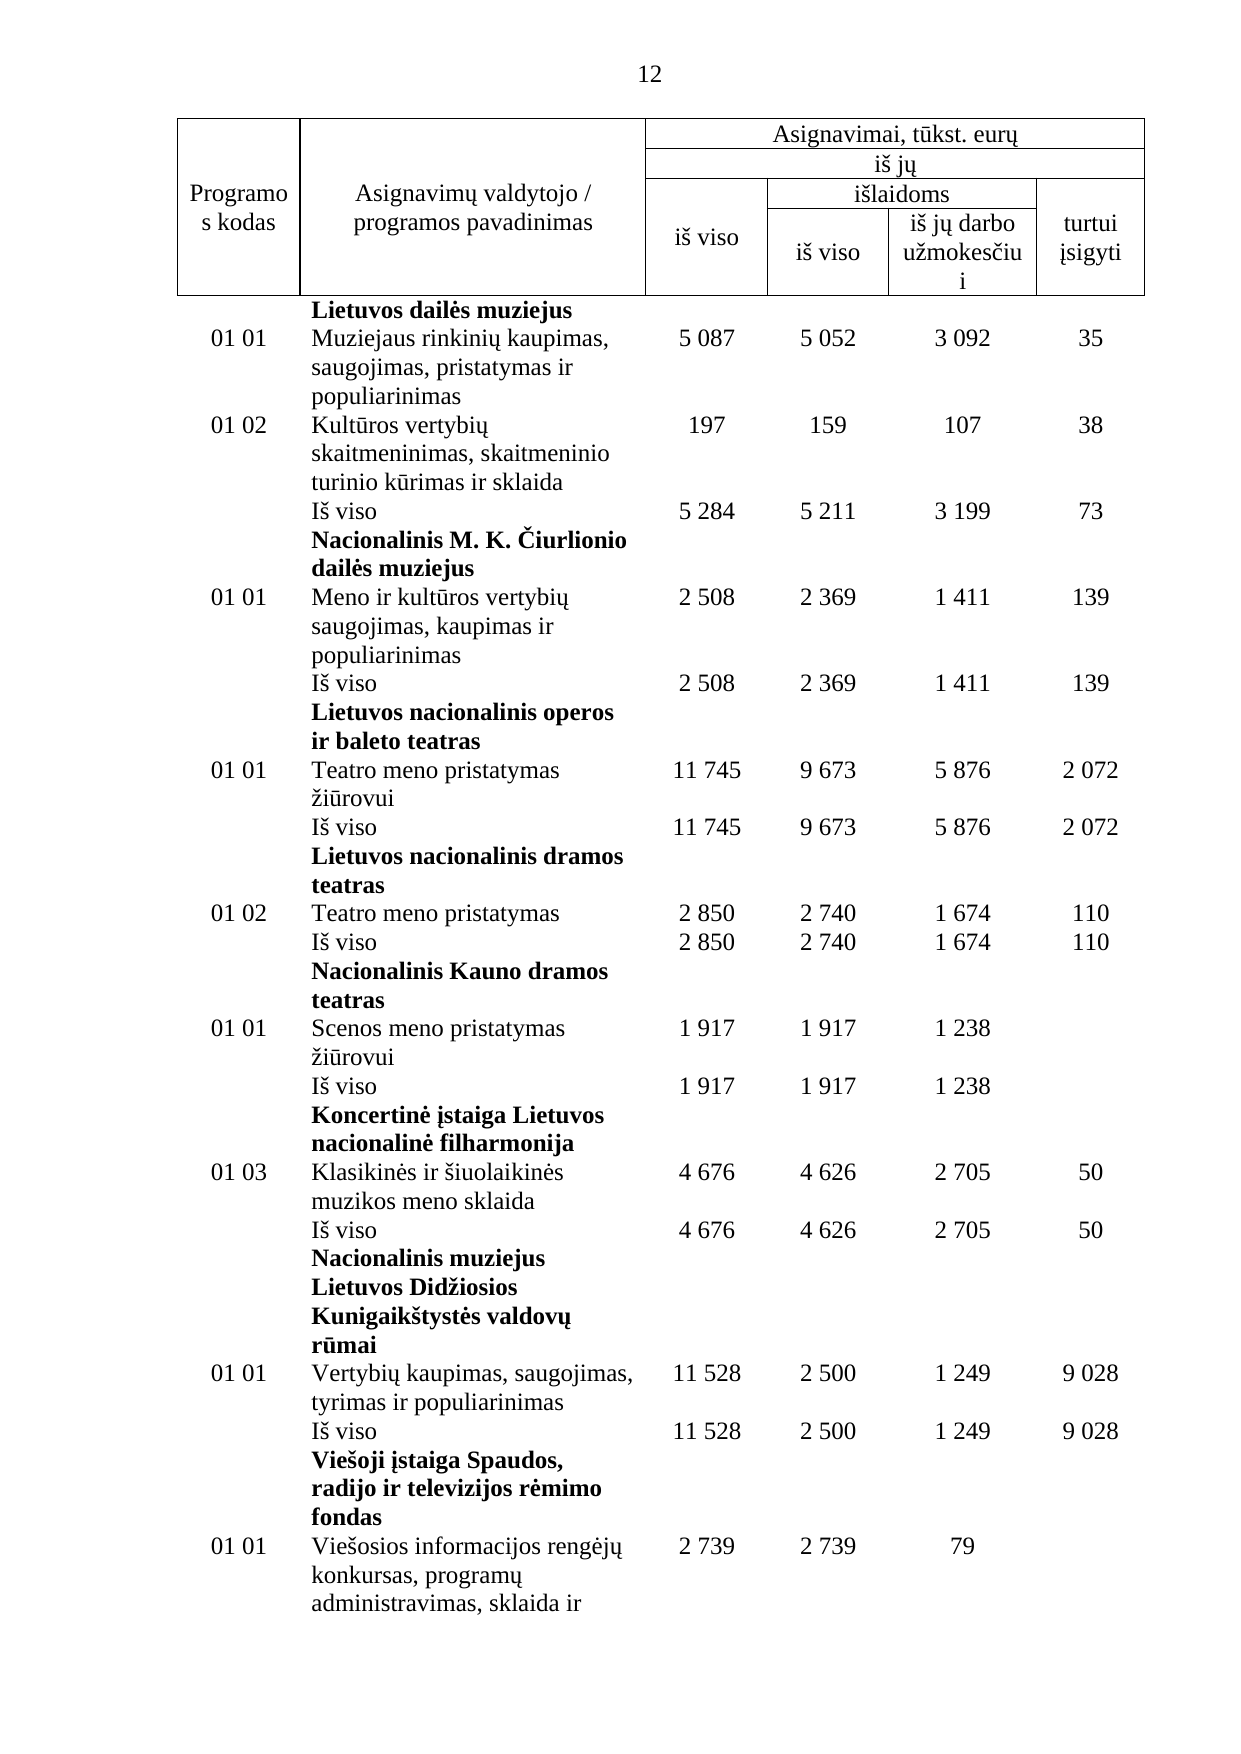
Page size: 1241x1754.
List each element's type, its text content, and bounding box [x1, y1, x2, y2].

table_cell 1 917 [646, 1014, 767, 1071]
table_cell 2 739 [646, 1531, 767, 1617]
table_cell 4 626 [767, 1215, 888, 1243]
table_cell Lietuvos nacionalinis operos ir baleto teatras [300, 697, 646, 755]
table_cell [177, 1215, 300, 1243]
table_cell Koncertinė įstaiga Lietuvos nacionalinė filharmonija [300, 1100, 646, 1157]
table_cell Vertybių kaupimas, saugojimas, tyrimas ir populiarinimas [300, 1359, 646, 1416]
table_cell [646, 296, 767, 323]
table_cell 9 673 [767, 755, 888, 812]
table_cell 01 01 [177, 582, 300, 668]
table_cell 2 508 [646, 582, 767, 668]
table_cell 9 028 [1036, 1416, 1144, 1445]
table_cell [177, 812, 300, 841]
table_cell [646, 697, 767, 755]
table_cell Nacionalinis Kauno dramos teatras [300, 956, 646, 1013]
table_cell 2 072 [1036, 812, 1144, 841]
table_cell 2 508 [646, 669, 767, 697]
table_cell 2 705 [889, 1157, 1036, 1215]
table_cell [177, 697, 300, 755]
table_cell 2 850 [646, 927, 767, 956]
table_cell 2 705 [889, 1215, 1036, 1243]
table_cell 110 [1036, 899, 1144, 927]
table_cell 1 917 [767, 1014, 888, 1071]
table_cell 9 673 [767, 812, 888, 841]
table_cell 1 249 [889, 1359, 1036, 1416]
table_cell Viešoji įstaiga Spaudos, radijo ir televizijos rėmimo fondas [300, 1445, 646, 1531]
table_cell [1036, 1244, 1144, 1358]
table_cell [767, 1244, 888, 1358]
table_cell [646, 1445, 767, 1531]
table_cell 2 739 [767, 1531, 888, 1617]
table_cell Iš viso [300, 496, 646, 525]
table_cell 5 284 [646, 496, 767, 525]
table_header Asignavimų valdytojo / programos pavadinimas [301, 119, 645, 295]
table_cell 1 238 [889, 1014, 1036, 1071]
table_cell Lietuvos dailės muziejus [300, 296, 646, 323]
table_cell [646, 956, 767, 1013]
table_cell 1 674 [889, 927, 1036, 956]
table_cell 3 092 [889, 324, 1036, 410]
table_cell [1036, 1100, 1144, 1157]
table_cell 4 676 [646, 1215, 767, 1243]
table_cell 01 01 [177, 1359, 300, 1416]
table_cell Viešosios informacijos rengėjų konkursas, programų administravimas, sklaida ir [300, 1531, 646, 1617]
table_header Asignavimai, tūkst. eurų [646, 119, 1144, 148]
table_cell iš viso [768, 209, 888, 295]
table_cell 5 876 [889, 812, 1036, 841]
table_cell 2 850 [646, 899, 767, 927]
table_cell [1036, 1014, 1144, 1071]
table_cell 01 02 [177, 899, 300, 927]
table_cell [889, 296, 1036, 323]
table_cell [1036, 1445, 1144, 1531]
table_cell [1036, 841, 1144, 898]
table_cell [177, 841, 300, 898]
table_cell 11 528 [646, 1416, 767, 1445]
table_cell [767, 956, 888, 1013]
table_cell Iš viso [300, 1215, 646, 1243]
table_cell 139 [1036, 582, 1144, 668]
table_cell 01 01 [177, 324, 300, 410]
table_cell 01 01 [177, 1531, 300, 1617]
table_cell [1036, 525, 1144, 582]
table_cell [177, 927, 300, 956]
table_cell [177, 1445, 300, 1531]
table_cell [646, 525, 767, 582]
table_cell [1036, 1531, 1144, 1617]
table_cell 2 740 [767, 899, 888, 927]
table_cell [177, 296, 300, 323]
table_cell 38 [1036, 410, 1144, 496]
table_cell [646, 1100, 767, 1157]
table_cell Klasikinės ir šiuolaikinės muzikos meno sklaida [300, 1157, 646, 1215]
table_cell [1036, 956, 1144, 1013]
table_cell Lietuvos nacionalinis dramos teatras [300, 841, 646, 898]
table_cell 2 369 [767, 582, 888, 668]
table_cell 2 072 [1036, 755, 1144, 812]
table_cell 5 052 [767, 324, 888, 410]
table_cell 11 528 [646, 1359, 767, 1416]
table_cell 1 411 [889, 582, 1036, 668]
table_cell [1036, 1071, 1144, 1100]
table_cell Iš viso [300, 1071, 646, 1100]
table_cell 50 [1036, 1157, 1144, 1215]
table_cell 35 [1036, 324, 1144, 410]
table_cell 11 745 [646, 755, 767, 812]
table_cell [646, 841, 767, 898]
table_cell [177, 669, 300, 697]
table_cell 01 03 [177, 1157, 300, 1215]
table_cell Iš viso [300, 1416, 646, 1445]
table_cell [177, 1244, 300, 1358]
table_cell 3 199 [889, 496, 1036, 525]
table_cell 5 087 [646, 324, 767, 410]
table_cell 4 626 [767, 1157, 888, 1215]
table_cell [177, 525, 300, 582]
table_cell [889, 956, 1036, 1013]
table_cell [889, 1445, 1036, 1531]
table_cell 2 369 [767, 669, 888, 697]
table_cell 139 [1036, 669, 1144, 697]
table_cell 107 [889, 410, 1036, 496]
table_cell 1 411 [889, 669, 1036, 697]
table_cell [1036, 296, 1144, 323]
table_cell [889, 1100, 1036, 1157]
table_cell 1 917 [767, 1071, 888, 1100]
table_cell Teatro meno pristatymas [300, 899, 646, 927]
table_cell 1 917 [646, 1071, 767, 1100]
table_cell iš jų darbo užmokesčiui [889, 209, 1036, 295]
table_cell Iš viso [300, 669, 646, 697]
table_cell Muziejaus rinkinių kaupimas, saugojimas, pristatymas ir populiarinimas [300, 324, 646, 410]
table_cell iš jų [646, 149, 1144, 178]
table_cell [177, 1100, 300, 1157]
table_cell 11 745 [646, 812, 767, 841]
table_cell [889, 1244, 1036, 1358]
table_cell 01 01 [177, 755, 300, 812]
table_cell 5 876 [889, 755, 1036, 812]
table_cell išlaidoms [768, 179, 1036, 207]
table_cell [177, 1071, 300, 1100]
table_cell [889, 525, 1036, 582]
table_cell [767, 1100, 888, 1157]
table_cell [767, 525, 888, 582]
table_cell 01 01 [177, 1014, 300, 1071]
table_cell 9 028 [1036, 1359, 1144, 1416]
table_cell 1 674 [889, 899, 1036, 927]
table_cell Iš viso [300, 927, 646, 956]
table_cell [646, 1244, 767, 1358]
table_cell [767, 1445, 888, 1531]
table_cell Teatro meno pristatymas žiūrovui [300, 755, 646, 812]
table_cell [177, 956, 300, 1013]
table_cell iš viso [646, 179, 767, 295]
table_cell 197 [646, 410, 767, 496]
table_cell Kultūros vertybių skaitmeninimas, skaitmeninio turinio kūrimas ir sklaida [300, 410, 646, 496]
table_cell 2 740 [767, 927, 888, 956]
table_cell [767, 841, 888, 898]
table_cell 2 500 [767, 1359, 888, 1416]
table_cell [177, 1416, 300, 1445]
table_cell 110 [1036, 927, 1144, 956]
table_cell turtui įsigyti [1037, 179, 1144, 295]
table_cell 73 [1036, 496, 1144, 525]
table_cell 79 [889, 1531, 1036, 1617]
table_cell 50 [1036, 1215, 1144, 1243]
table_cell Scenos meno pristatymas žiūrovui [300, 1014, 646, 1071]
table_cell 2 500 [767, 1416, 888, 1445]
table_cell 1 249 [889, 1416, 1036, 1445]
table_cell 01 02 [177, 410, 300, 496]
table_cell [767, 296, 888, 323]
table_header Programos kodas [178, 119, 299, 295]
table_cell 159 [767, 410, 888, 496]
table_cell [1036, 697, 1144, 755]
table_cell [177, 496, 300, 525]
table_cell Meno ir kultūros vertybių saugojimas, kaupimas ir populiarinimas [300, 582, 646, 668]
table_cell 4 676 [646, 1157, 767, 1215]
table_cell Iš viso [300, 812, 646, 841]
table_cell Nacionalinis M. K. Čiurlionio dailės muziejus [300, 525, 646, 582]
table_cell 5 211 [767, 496, 888, 525]
table_cell [889, 697, 1036, 755]
table_cell [767, 697, 888, 755]
table_cell 1 238 [889, 1071, 1036, 1100]
table_cell Nacionalinis muziejus Lietuvos Didžiosios Kunigaikštystės valdovų rūmai [300, 1244, 646, 1358]
table_cell [889, 841, 1036, 898]
